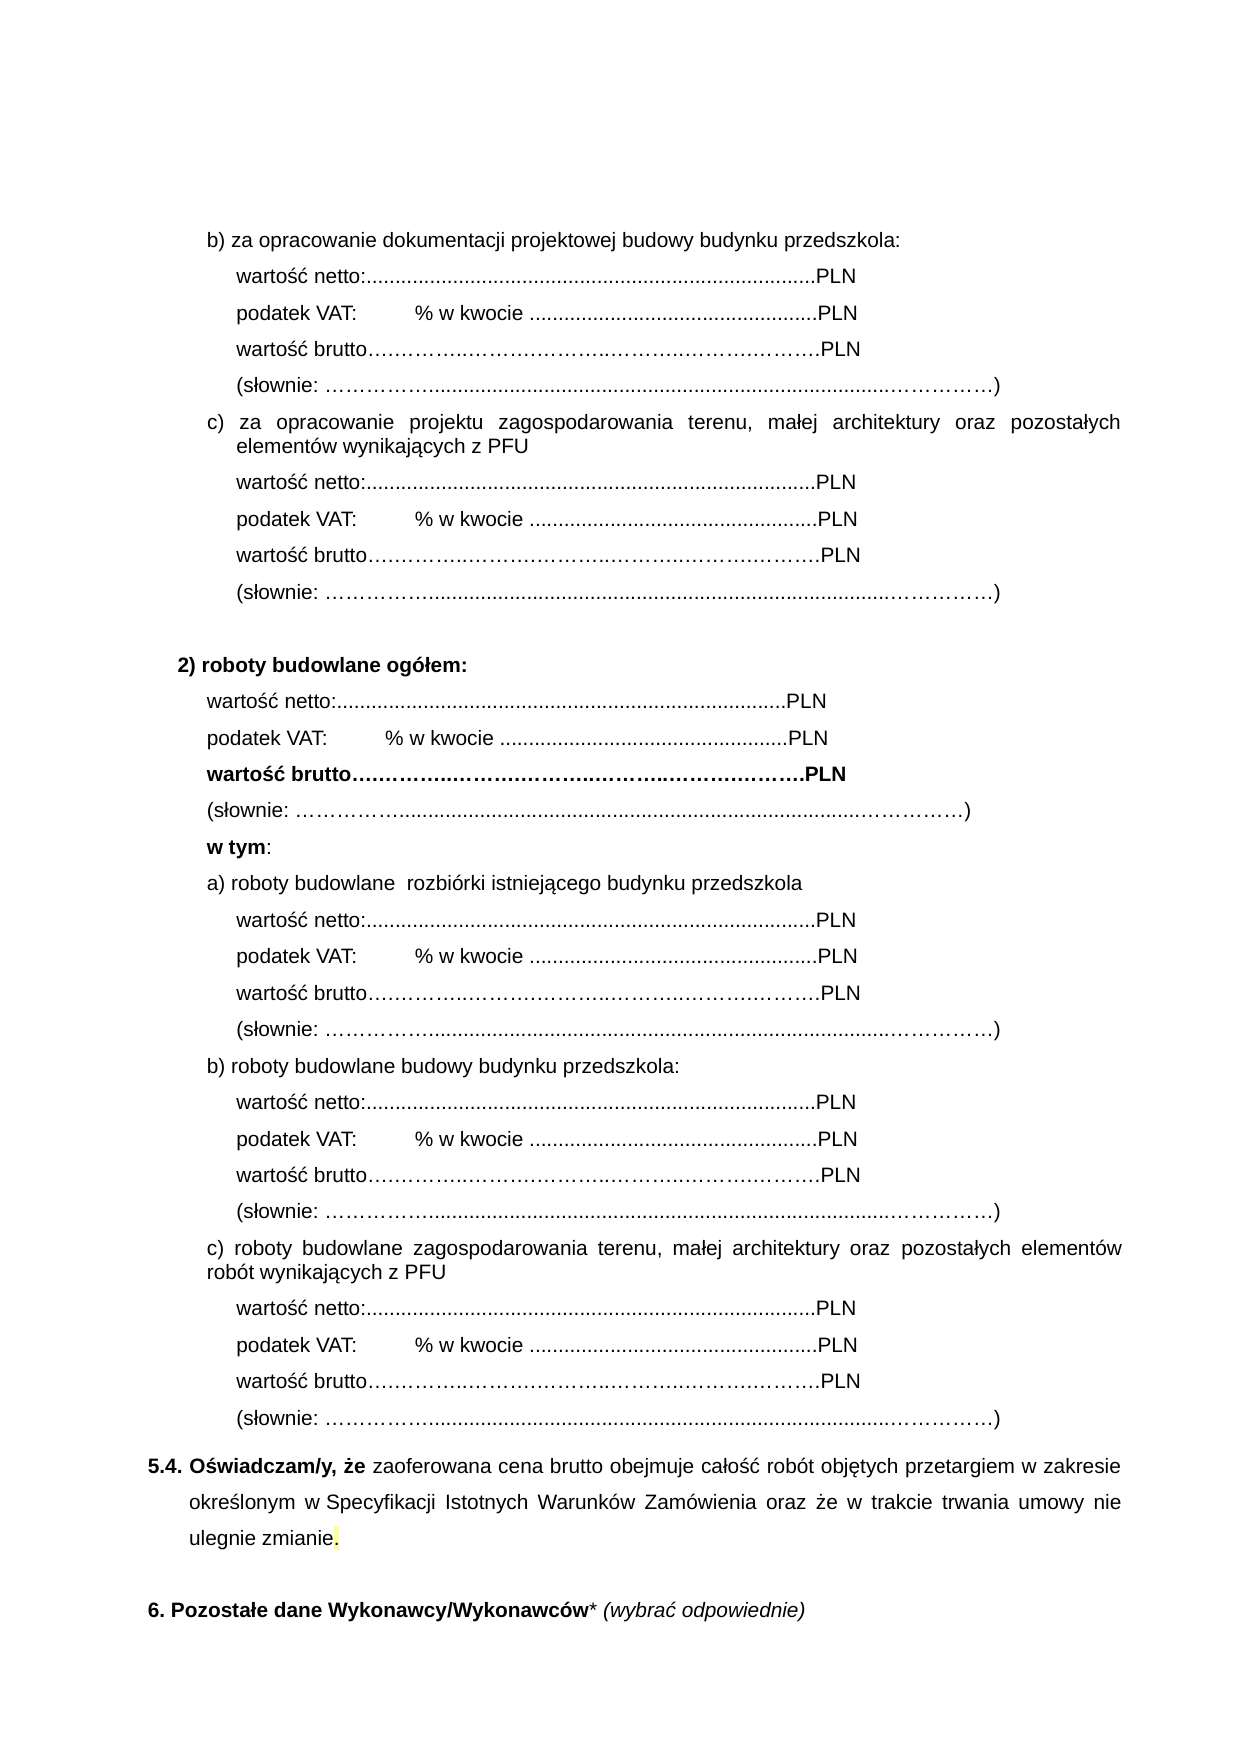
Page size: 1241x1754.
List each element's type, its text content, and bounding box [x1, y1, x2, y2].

text wartość netto:..............................................................................PLN [236, 908, 1122, 932]
text podatek VAT: % w kwocie ..................................................PLN [236, 944, 1122, 968]
text podatek VAT: % w kwocie ..................................................PLN [236, 507, 1122, 531]
text (słownie: ……………................................................................................……………) [236, 1406, 1122, 1429]
text b) roboty budowlane budowy budynku przedszkola: [207, 1053, 1122, 1077]
text wartość brutto….………..……….………..………..……….……….PLN [236, 1163, 1122, 1187]
text wartość netto:..............................................................................PLN [236, 1090, 1122, 1114]
text a) roboty budowlane rozbiórki istniejącego budynku przedszkola [207, 871, 1122, 895]
text podatek VAT: % w kwocie ..................................................PLN [207, 725, 1122, 749]
text wartość brutto….………..……….………..………..……….……….PLN [236, 337, 1122, 361]
text (słownie: ……………................................................................................……………) [236, 1199, 1122, 1223]
text wartość brutto….………..……….………..………..……….……….PLN [207, 762, 1122, 786]
text wartość brutto….………..……….………..………..……….……….PLN [236, 543, 1122, 567]
text (słownie: ……………................................................................................……………) [207, 798, 1122, 822]
text wartość netto:..............................................................................PLN [236, 264, 1122, 288]
text 6. Pozostałe dane Wykonawcy/Wykonawców* (wybrać odpowiednie) [148, 1598, 1122, 1622]
text 5.4. Oświadczam/y, że zaoferowana cena brutto obejmuje całość robót objętych przetargiem w zakresie określonym w Specyfikacji Istotnych Warunków Zamówienia oraz że w trakcie trwania umowy nie ulegnie zmianie. [148, 1454, 1122, 1550]
text wartość brutto….………..……….………..………..……….……….PLN [236, 981, 1122, 1004]
text wartość netto:..............................................................................PLN [236, 1296, 1122, 1320]
text wartość brutto….………..……….………..………..……….……….PLN [236, 1369, 1122, 1393]
text (słownie: ……………................................................................................……………) [236, 1017, 1122, 1041]
text wartość netto:..............................................................................PLN [236, 470, 1122, 494]
text 2) roboty budowlane ogółem: [177, 652, 1122, 676]
text podatek VAT: % w kwocie ..................................................PLN [236, 300, 1122, 324]
text podatek VAT: % w kwocie ..................................................PLN [236, 1126, 1122, 1150]
text podatek VAT: % w kwocie ..................................................PLN [236, 1333, 1122, 1357]
text c) roboty budowlane zagospodarowania terenu, małej architektury oraz pozostałych elementów robót wynikających z PFU [207, 1236, 1122, 1284]
text b) za opracowanie dokumentacji projektowej budowy budynku przedszkola: [207, 227, 1122, 251]
text w tym: [207, 835, 1122, 859]
text c) za opracowanie projektu zagospodarowania terenu, małej architektury oraz pozostałych elementów wynikających z PFU [207, 410, 1122, 458]
text wartość netto:..............................................................................PLN [207, 689, 1122, 713]
text (słownie: ……………................................................................................……………) [236, 579, 1122, 603]
text (słownie: ……………................................................................................……………) [236, 373, 1122, 397]
